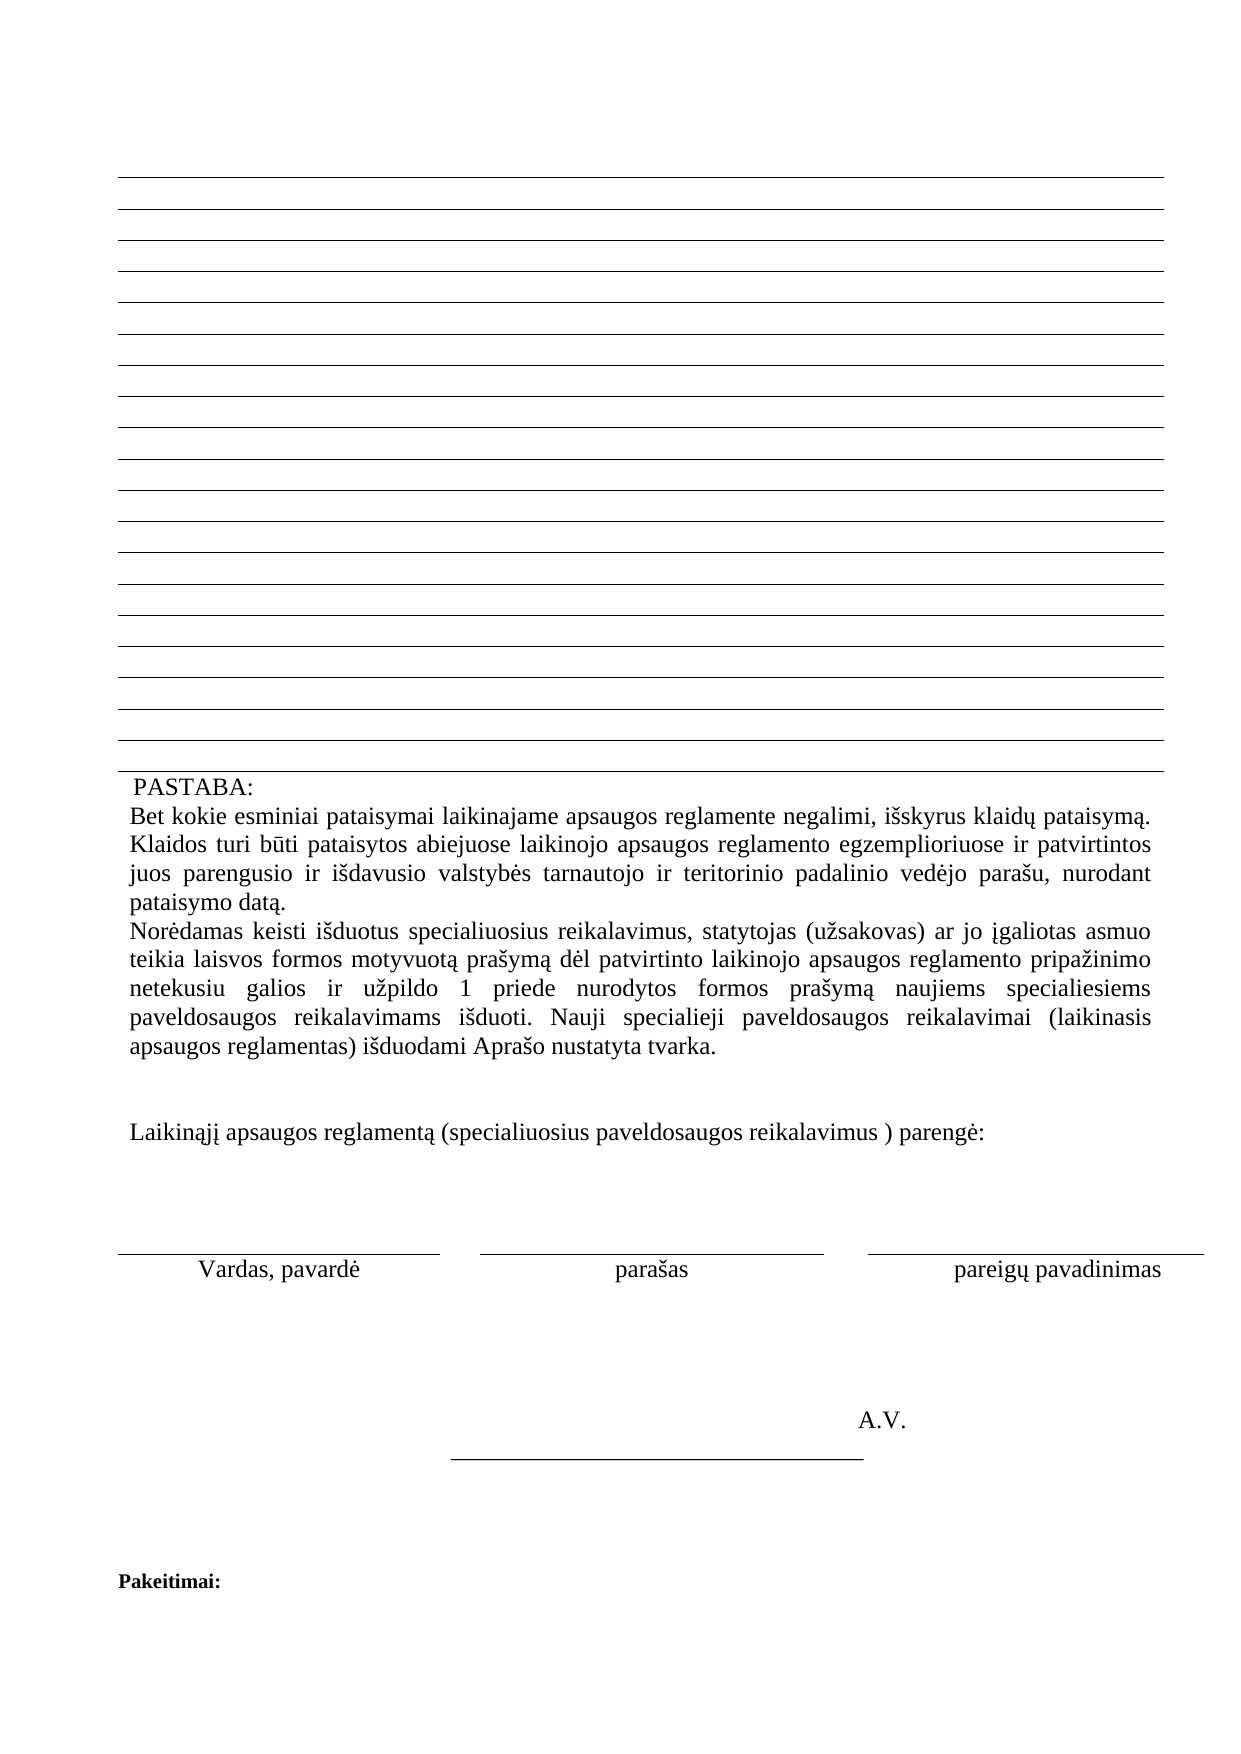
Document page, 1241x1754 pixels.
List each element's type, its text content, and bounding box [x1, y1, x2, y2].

table_cell [118, 1146, 1204, 1182]
table_cell [118, 272, 1163, 302]
table_cell [440, 1254, 480, 1291]
table_cell [118, 241, 1163, 271]
table_cell [118, 710, 1163, 740]
table_cell Vardas, pavardė [118, 1255, 439, 1291]
table_cell [118, 1182, 1204, 1218]
table_cell [118, 178, 1163, 208]
text A.V. [493, 1406, 1196, 1434]
text Pakeitimai: [118, 1569, 1196, 1593]
table_cell [118, 678, 1163, 708]
table_cell [118, 210, 1163, 240]
table_cell [118, 460, 1163, 490]
table_cell [118, 553, 1163, 583]
table_cell [118, 741, 1163, 771]
table_cell Bet kokie esminiai pataisymai laikinajame apsaugos reglamente negalimi, išskyrus klaidų pataisymą. Klaidos turi būti pataisytos abiejuose laikinojo apsaugos reglamento egzemplioriuose ir patvirtintos juos parengusio ir išdavusio valstybės tarnautojo ir teritorinio padalinio vedėjo parašu, nurodant pataisymo datą. Norėdamas keisti išduotus specialiuosius reikalavimus, statytojas (užsakovas) ar jo įgaliotas asmuo teikia laisvos formos motyvuotą prašymą dėl patvirtinto laikinojo apsaugos reglamento pripažinimo netekusiu galios ir užpildo 1 priede nurodytos formos prašymą naujiems specialiesiems paveldosaugos reikalavimams išduoti. Nauji specialieji paveldosaugos reikalavimai (laikinasis apsaugos reglamentas) išduodami Aprašo nustatyta tvarka. [118, 801, 1163, 1059]
table_cell [118, 303, 1163, 333]
table_cell pareigų pavadinimas [868, 1255, 1204, 1291]
table_cell PASTABA: [118, 772, 1163, 801]
table_cell [118, 335, 1163, 365]
table_cell [118, 428, 1163, 458]
table_cell [118, 522, 1163, 552]
table_header Laikinąjį apsaugos reglamentą (specialiuosius paveldosaugos reikalavimus ) parengė: [118, 1117, 1204, 1146]
table_cell [118, 616, 1163, 646]
table_cell [118, 647, 1163, 677]
table_cell [118, 585, 1163, 615]
table_cell [118, 397, 1163, 427]
table_cell parašas [480, 1255, 823, 1291]
table_cell [824, 1254, 868, 1291]
table_cell [118, 1218, 1204, 1253]
table_cell [118, 491, 1163, 521]
text _________________________________ [118, 1434, 1196, 1463]
table_cell [118, 366, 1163, 396]
